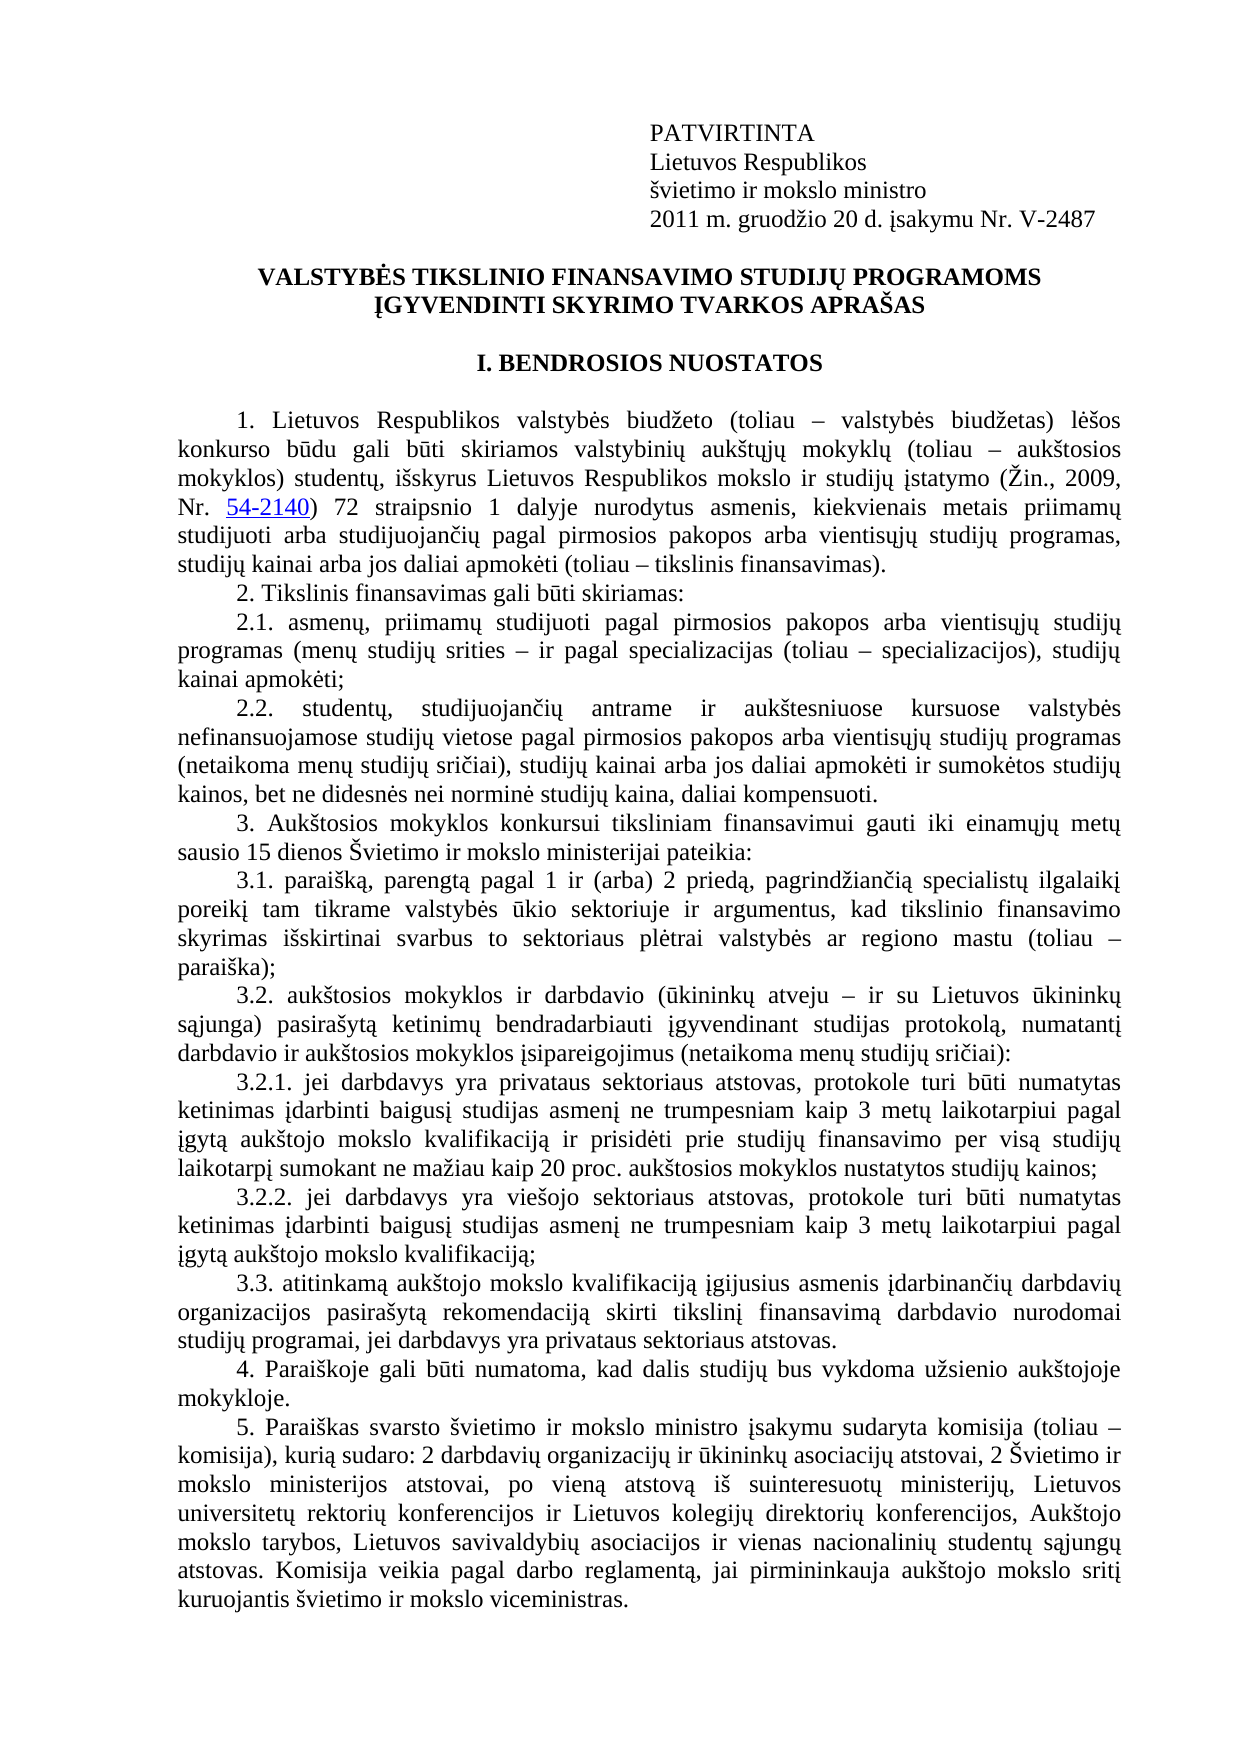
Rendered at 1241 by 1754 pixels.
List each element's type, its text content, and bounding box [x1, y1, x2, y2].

text 2.1. asmenų, priimamų studijuoti pagal pirmosios pakopos arba vientisųjų studijų programas (menų studijų srities – ir pagal specializacijas (toliau – specializacijos), studijų kainai apmokėti; [177, 607, 1122, 693]
text švietimo ir mokslo ministro [649, 176, 1122, 204]
text 3.2.2. jei darbdavys yra viešojo sektoriaus atstovas, protokole turi būti numatytas ketinimas įdarbinti baigusį studijas asmenį ne trumpesniam kaip 3 metų laikotarpiui pagal įgytą aukštojo mokslo kvalifikaciją; [177, 1182, 1122, 1268]
text 2011 m. gruodžio 20 d. įsakymu Nr. V-2487 [649, 204, 1122, 233]
text 5. Paraiškas svarsto švietimo ir mokslo ministro įsakymu sudaryta komisija (toliau – komisija), kurią sudaro: 2 darbdavių organizacijų ir ūkininkų asociacijų atstovai, 2 Švietimo ir mokslo ministerijos atstovai, po vieną atstovą iš suinteresuotų ministerijų, Lietuvos universitetų rektorių konferencijos ir Lietuvos kolegijų direktorių konferencijos, Aukštojo mokslo tarybos, Lietuvos savivaldybių asociacijos ir vienas nacionalinių studentų sąjungų atstovas. Komisija veikia pagal darbo reglamentą, jai pirmininkauja aukštojo mokslo sritį kuruojantis švietimo ir mokslo viceministras. [177, 1412, 1122, 1613]
text 3. Aukštosios mokyklos konkursui tiksliniam finansavimui gauti iki einamųjų metų sausio 15 dienos Švietimo ir mokslo ministerijai pateikia: [177, 808, 1122, 866]
text 2. Tikslinis finansavimas gali būti skiriamas: [177, 578, 1122, 607]
text 3.2. aukštosios mokyklos ir darbdavio (ūkininkų atveju – ir su Lietuvos ūkininkų sąjunga) pasirašytą ketinimų bendradarbiauti įgyvendinant studijas protokolą, numatantį darbdavio ir aukštosios mokyklos įsipareigojimus (netaikoma menų studijų sričiai): [177, 981, 1122, 1067]
text PATVIRTINTA [649, 118, 1122, 147]
text 1. Lietuvos Respublikos valstybės biudžeto (toliau – valstybės biudžetas) lėšos konkurso būdu gali būti skiriamos valstybinių aukštųjų mokyklų (toliau – aukštosios mokyklos) studentų, išskyrus Lietuvos Respublikos mokslo ir studijų įstatymo (Žin., 2009, Nr. 54-2140) 72 straipsnio 1 dalyje nurodytus asmenis, kiekvienais metais priimamų studijuoti arba studijuojančių pagal pirmosios pakopos arba vientisųjų studijų programas, studijų kainai arba jos daliai apmokėti (toliau – tikslinis finansavimas). [177, 406, 1122, 578]
text 3.1. paraišką, parengtą pagal 1 ir (arba) 2 priedą, pagrindžiančią specialistų ilgalaikį poreikį tam tikrame valstybės ūkio sektoriuje ir argumentus, kad tikslinio finansavimo skyrimas išskirtinai svarbus to sektoriaus plėtrai valstybės ar regiono mastu (toliau – paraiška); [177, 866, 1122, 981]
text 3.2.1. jei darbdavys yra privataus sektoriaus atstovas, protokole turi būti numatytas ketinimas įdarbinti baigusį studijas asmenį ne trumpesniam kaip 3 metų laikotarpiui pagal įgytą aukštojo mokslo kvalifikaciją ir prisidėti prie studijų finansavimo per visą studijų laikotarpį sumokant ne mažiau kaip 20 proc. aukštosios mokyklos nustatytos studijų kainos; [177, 1067, 1122, 1182]
text 4. Paraiškoje gali būti numatoma, kad dalis studijų bus vykdoma užsienio aukštojoje mokykloje. [177, 1354, 1122, 1412]
text Lietuvos Respublikos [649, 147, 1122, 176]
text 3.3. atitinkamą aukštojo mokslo kvalifikaciją įgijusius asmenis įdarbinančių darbdavių organizacijos pasirašytą rekomendaciją skirti tikslinį finansavimą darbdavio nurodomai studijų programai, jei darbdavys yra privataus sektoriaus atstovas. [177, 1268, 1122, 1354]
text I. BENDROSIOS NUOSTATOS [177, 348, 1122, 377]
text 2.2. studentų, studijuojančių antrame ir aukštesniuose kursuose valstybės nefinansuojamose studijų vietose pagal pirmosios pakopos arba vientisųjų studijų programas (netaikoma menų studijų sričiai), studijų kainai arba jos daliai apmokėti ir sumokėtos studijų kainos, bet ne didesnės nei norminė studijų kaina, daliai kompensuoti. [177, 693, 1122, 808]
text Valstybės tikslinio finansavimo studijų programoms įgyvendinti skyrimo tvarkos aprašas [177, 262, 1122, 319]
